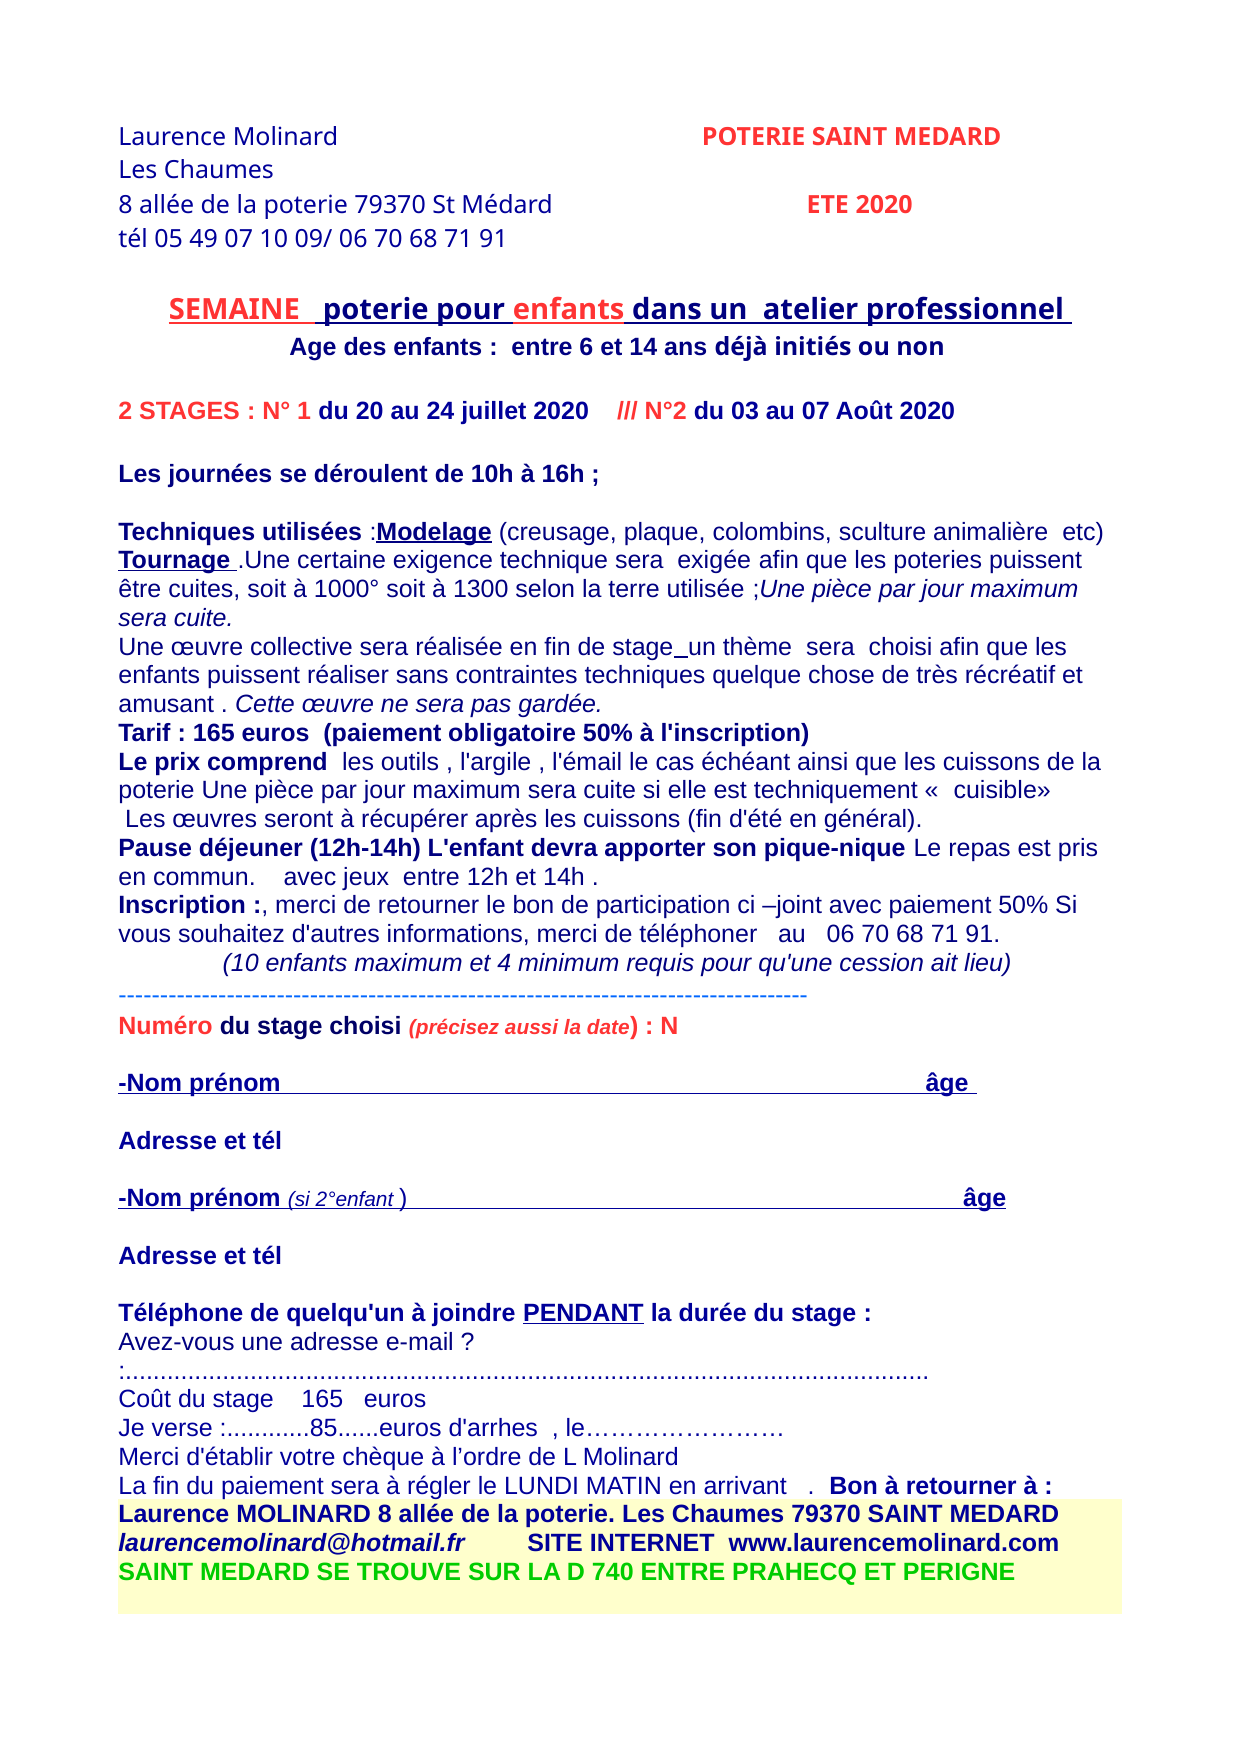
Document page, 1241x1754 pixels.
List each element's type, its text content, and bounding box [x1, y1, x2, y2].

text Avez-vous une adresse e-mail ? [118, 1327, 1122, 1356]
text Téléphone de quelqu'un à joindre PENDANT la durée du stage : [118, 1298, 1122, 1327]
text Les Chaumes [118, 152, 1122, 186]
text Adresse et tél [118, 1126, 1122, 1154]
text Le prix comprend les outils , l'argile , l'émail le cas échéant ainsi que les cuissons de la poterie Une pièce par jour maximum sera cuite si elle est techniquement « cuisible» [118, 747, 1122, 804]
text 8 allée de la poterie 79370 St Médard ETE 2020 [118, 186, 1122, 220]
text Une œuvre collective sera réalisée en fin de stage un thème sera choisi afin que les enfants puissent réaliser sans contraintes techniques quelque chose de très récréatif et amusant . Cette œuvre ne sera pas gardée. [118, 632, 1122, 718]
text Techniques utilisées :Modelage (creusage, plaque, colombins, sculture animalière etc) [118, 517, 1122, 545]
text Age des enfants : entre 6 et 14 ans déjà initiés ou non [118, 328, 1122, 362]
text 2 STAGES : N° 1 du 20 au 24 juillet 2020 /// N°2 du 03 au 07 Août 2020 [118, 396, 1122, 425]
text Inscription :, merci de retourner le bon de participation ci –joint avec paiement 50% Si vous souhaitez d'autres informations, merci de téléphoner au 06 70 68 71 91. [118, 890, 1122, 948]
text SAINT MEDARD SE TROUVE SUR LA D 740 ENTRE PRAHECQ ET PERIGNE [118, 1557, 1122, 1586]
text ----------------------------------------------------------------------------------- [118, 977, 1122, 1011]
text Adresse et tél [118, 1241, 1122, 1269]
text Coût du stage 165 euros [118, 1384, 1122, 1413]
text Pause déjeuner (12h-14h) L'enfant devra apporter son pique-nique Le repas est pris en commun. avec jeux entre 12h et 14h . [118, 833, 1122, 890]
text Les journées se déroulent de 10h à 16h ; [118, 459, 1122, 488]
text :.................................................................................................................... [118, 1356, 1122, 1384]
text Laurence Molinard POTERIE SAINT MEDARD [118, 118, 1122, 152]
text Les œuvres seront à récupérer après les cuissons (fin d'été en général). [118, 804, 1122, 833]
text Laurence MOLINARD 8 allée de la poterie. Les Chaumes 79370 SAINT MEDARD laurencemolinard@hotmail.fr SITE INTERNET www.laurencemolinard.com [118, 1499, 1122, 1557]
text Numéro du stage choisi (précisez aussi la date) : N [118, 1011, 1122, 1039]
text SEMAINE poterie pour enfants dans un atelier professionnel [118, 288, 1122, 328]
text La fin du paiement sera à régler le LUNDI MATIN en arrivant . Bon à retourner à : [118, 1471, 1122, 1499]
text -Nom prénom âge [118, 1068, 1122, 1097]
text Tarif : 165 euros (paiement obligatoire 50% à l'inscription) [118, 718, 1122, 747]
text Tournage .Une certaine exigence technique sera exigée afin que les poteries puissent être cuites, soit à 1000° soit à 1300 selon la terre utilisée ;Une pièce par jour maximum sera cuite. [118, 545, 1122, 632]
text tél 05 49 07 10 09/ 06 70 68 71 91 [118, 220, 1122, 254]
text -Nom prénom (si 2°enfant ) âge [118, 1183, 1122, 1212]
text Je verse :............85......euros d'arrhes , le…………………… [118, 1413, 1122, 1442]
text (10 enfants maximum et 4 minimum requis pour qu'une cession ait lieu) [118, 948, 1122, 977]
text Merci d'établir votre chèque à l’ordre de L Molinard [118, 1442, 1122, 1471]
